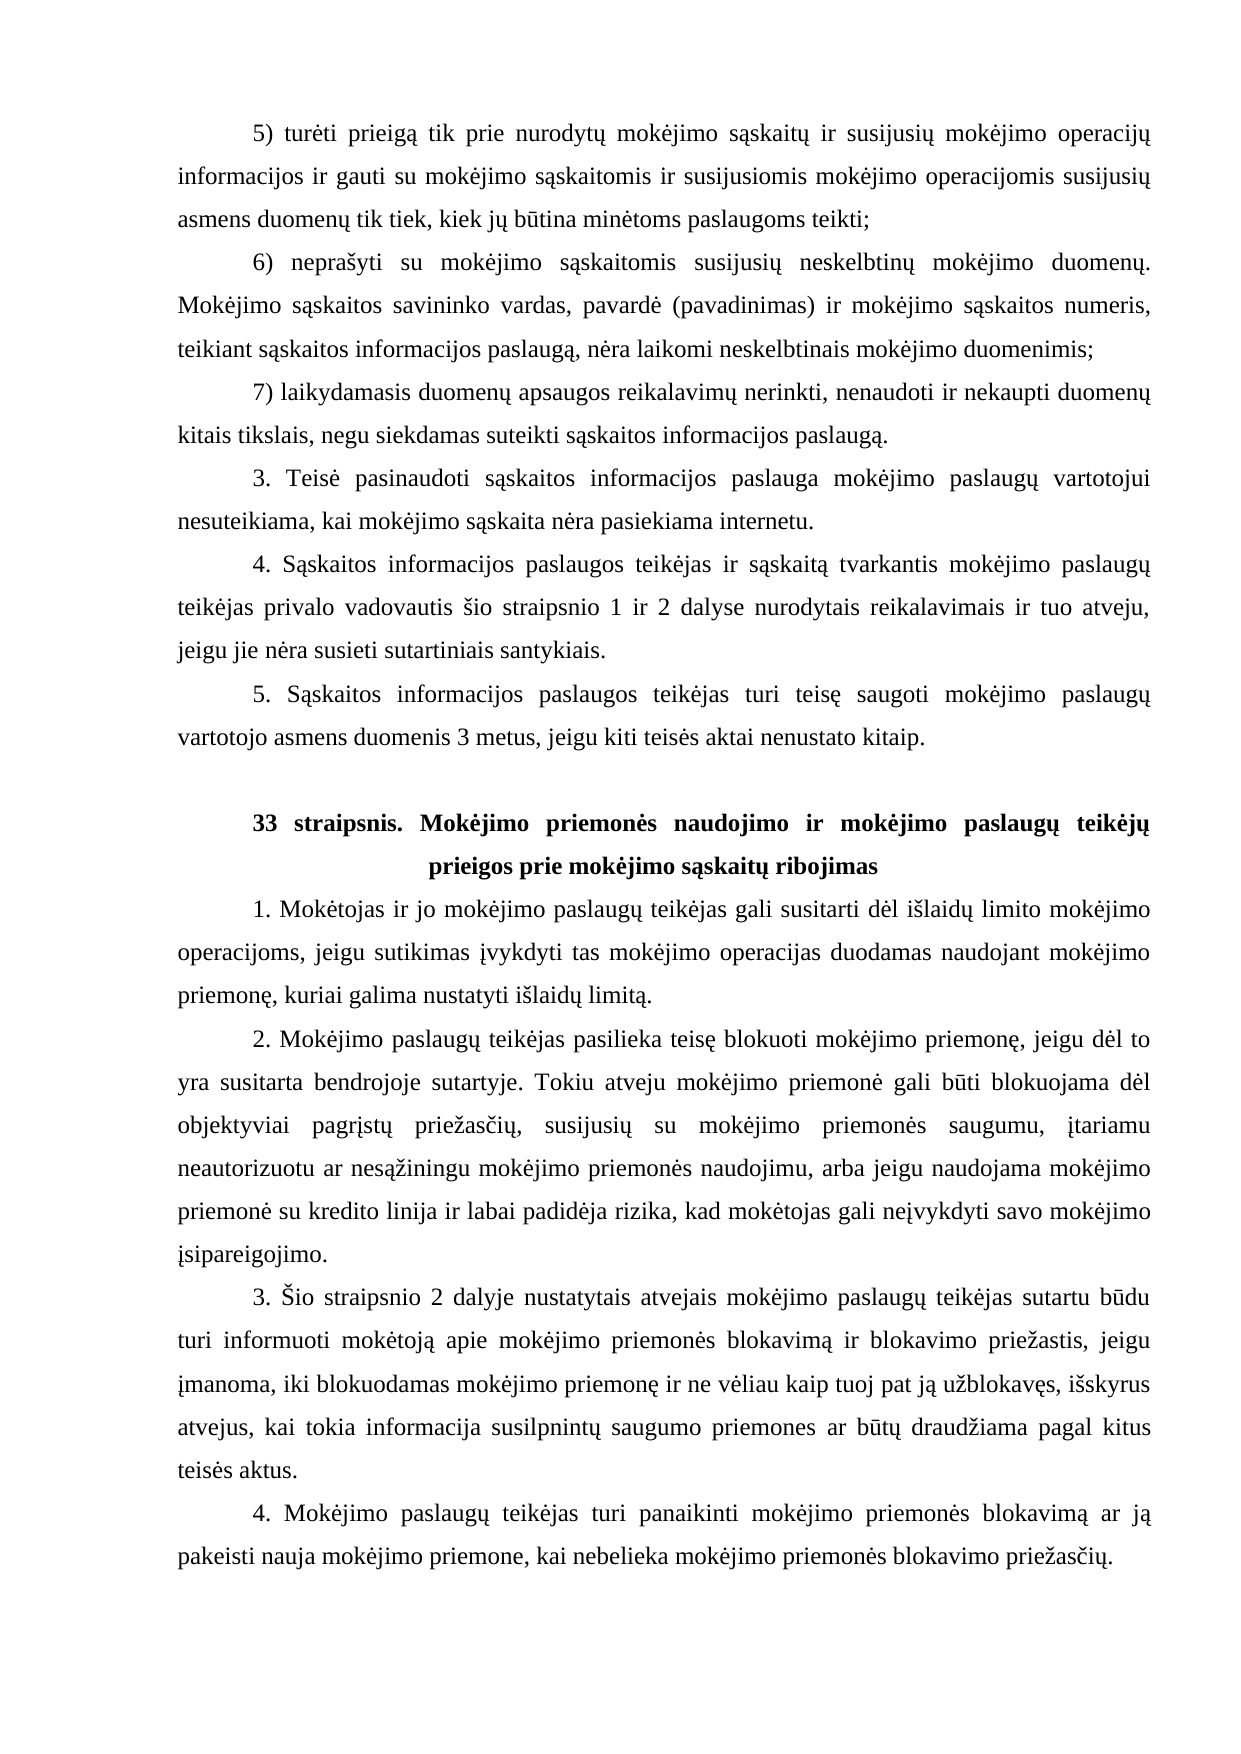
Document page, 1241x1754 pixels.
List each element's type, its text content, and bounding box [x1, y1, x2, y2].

text 4. Mokėjimo paslaugų teikėjas turi panaikinti mokėjimo priemonės blokavimą ar ją pakeisti nauja mokėjimo priemone, kai nebelieka mokėjimo priemonės blokavimo priežasčių. [177, 1498, 1152, 1570]
text 33 straipsnis. Mokėjimo priemonės naudojimo ir mokėjimo paslaugų teikėjų prieigos prie mokėjimo sąskaitų ribojimas [252, 808, 1152, 880]
text 6) neprašyti su mokėjimo sąskaitomis susijusių neskelbtinų mokėjimo duomenų. Mokėjimo sąskaitos savininko vardas, pavardė (pavadinimas) ir mokėjimo sąskaitos numeris, teikiant sąskaitos informacijos paslaugą, nėra laikomi neskelbtinais mokėjimo duomenimis; [177, 247, 1152, 362]
text 7) laikydamasis duomenų apsaugos reikalavimų nerinkti, nenaudoti ir nekaupti duomenų kitais tikslais, negu siekdamas suteikti sąskaitos informacijos paslaugą. [177, 377, 1152, 449]
text 2. Mokėjimo paslaugų teikėjas pasilieka teisę blokuoti mokėjimo priemonę, jeigu dėl to yra susitarta bendrojoje sutartyje. Tokiu atveju mokėjimo priemonė gali būti blokuojama dėl objektyviai pagrįstų priežasčių, susijusių su mokėjimo priemonės saugumu, įtariamu neautorizuotu ar nesąžiningu mokėjimo priemonės naudojimu, arba jeigu naudojama mokėjimo priemonė su kredito linija ir labai padidėja rizika, kad mokėtojas gali neįvykdyti savo mokėjimo įsipareigojimo. [177, 1024, 1152, 1268]
text 1. Mokėtojas ir jo mokėjimo paslaugų teikėjas gali susitarti dėl išlaidų limito mokėjimo operacijoms, jeigu sutikimas įvykdyti tas mokėjimo operacijas duodamas naudojant mokėjimo priemonę, kuriai galima nustatyti išlaidų limitą. [177, 894, 1152, 1009]
text 5. Sąskaitos informacijos paslaugos teikėjas turi teisę saugoti mokėjimo paslaugų vartotojo asmens duomenis 3 metus, jeigu kiti teisės aktai nenustato kitaip. [177, 679, 1152, 751]
text 4. Sąskaitos informacijos paslaugos teikėjas ir sąskaitą tvarkantis mokėjimo paslaugų teikėjas privalo vadovautis šio straipsnio 1 ir 2 dalyse nurodytais reikalavimais ir tuo atveju, jeigu jie nėra susieti sutartiniais santykiais. [177, 549, 1152, 664]
text 3. Teisė pasinaudoti sąskaitos informacijos paslauga mokėjimo paslaugų vartotojui nesuteikiama, kai mokėjimo sąskaita nėra pasiekiama internetu. [177, 463, 1152, 535]
text 3. Šio straipsnio 2 dalyje nustatytais atvejais mokėjimo paslaugų teikėjas sutartu būdu turi informuoti mokėtoją apie mokėjimo priemonės blokavimą ir blokavimo priežastis, jeigu įmanoma, iki blokuodamas mokėjimo priemonę ir ne vėliau kaip tuoj pat ją užblokavęs, išskyrus atvejus, kai tokia informacija susilpnintų saugumo priemones ar būtų draudžiama pagal kitus teisės aktus. [177, 1282, 1152, 1484]
text 5) turėti prieigą tik prie nurodytų mokėjimo sąskaitų ir susijusių mokėjimo operacijų informacijos ir gauti su mokėjimo sąskaitomis ir susijusiomis mokėjimo operacijomis susijusių asmens duomenų tik tiek, kiek jų būtina minėtoms paslaugoms teikti; [177, 118, 1152, 233]
